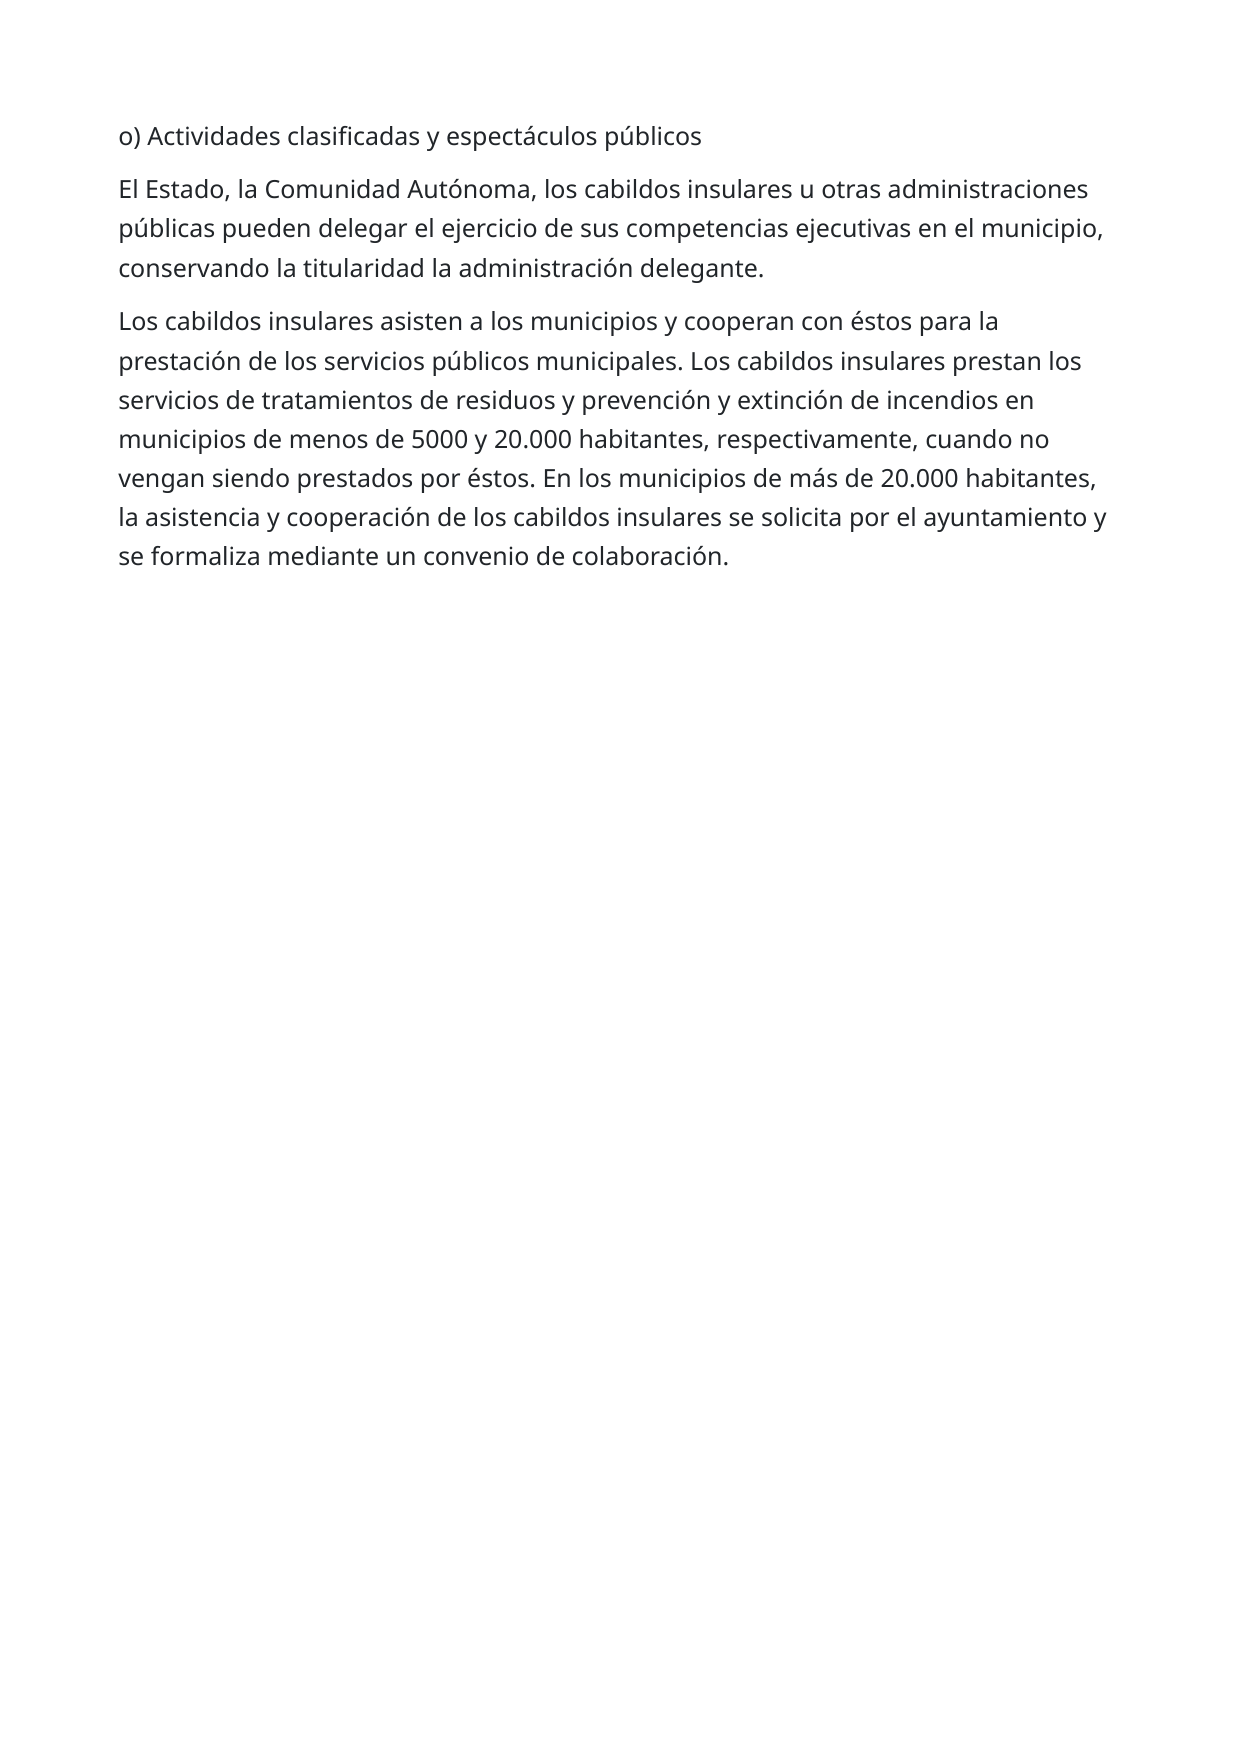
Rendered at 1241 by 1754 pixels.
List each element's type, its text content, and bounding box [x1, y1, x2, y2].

text Los cabildos insulares asisten a los municipios y cooperan con éstos para la prestación de los servicios públicos municipales. Los cabildos insulares prestan los servicios de tratamientos de residuos y prevención y extinción de incendios en municipios de menos de 5000 y 20.000 habitantes, respectivamente, cuando no vengan siendo prestados por éstos. En los municipios de más de 20.000 habitantes, la asistencia y cooperación de los cabildos insulares se solicita por el ayuntamiento y se formaliza mediante un convenio de colaboración. [118, 304, 1122, 573]
text o) Actividades clasificadas y espectáculos públicos [118, 118, 1122, 152]
text El Estado, la Comunidad Autónoma, los cabildos insulares u otras administraciones públicas pueden delegar el ejercicio de sus competencias ejecutivas en el municipio, conservando la titularidad la administración delegante. [118, 172, 1122, 284]
